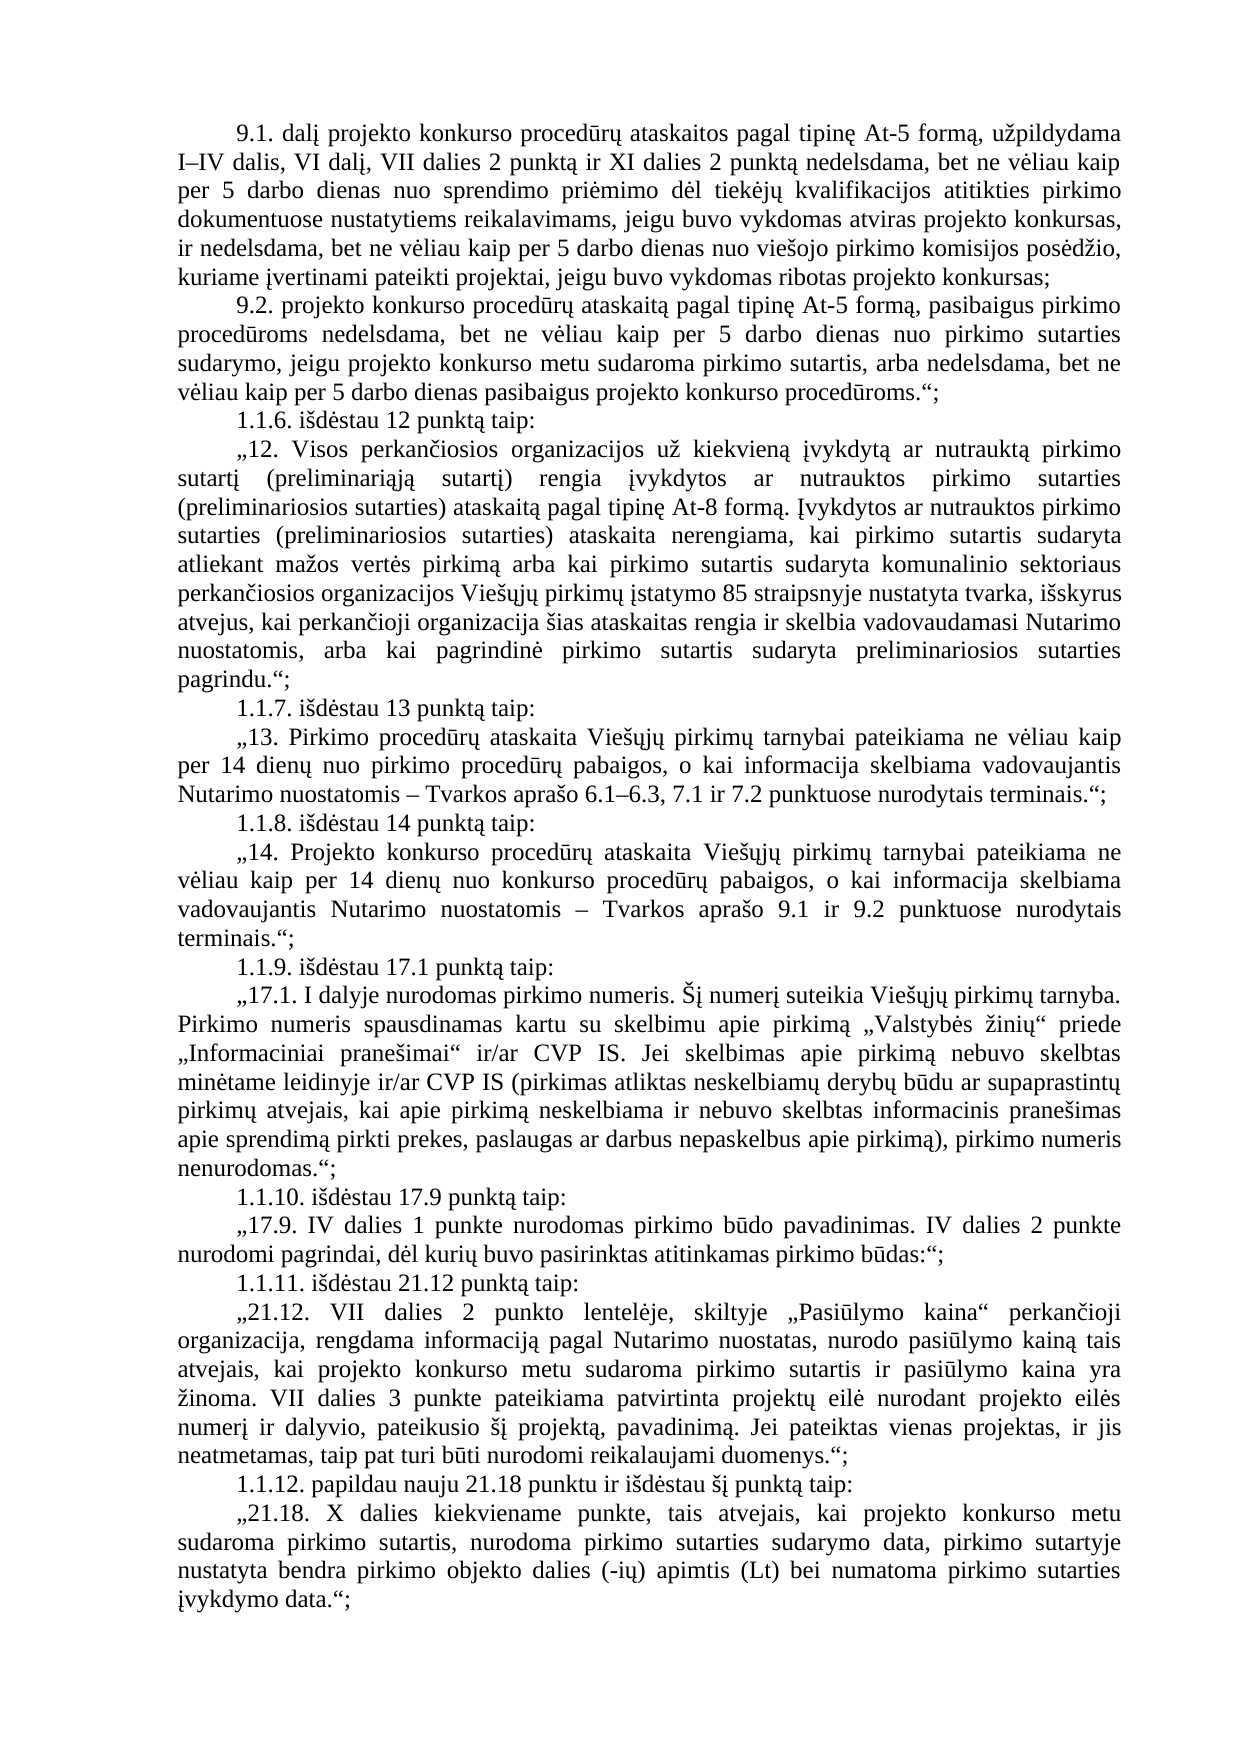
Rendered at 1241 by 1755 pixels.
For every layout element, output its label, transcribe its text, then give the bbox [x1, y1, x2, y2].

text „21.18. X dalies kiekviename punkte, tais atvejais, kai projekto konkurso metu sudaroma pirkimo sutartis, nurodoma pirkimo sutarties sudarymo data, pirkimo sutartyje nustatyta bendra pirkimo objekto dalies (-ių) apimtis (Lt) bei numatoma pirkimo sutarties įvykdymo data.“; [177, 1498, 1122, 1613]
text „13. Pirkimo procedūrų ataskaita Viešųjų pirkimų tarnybai pateikiama ne vėliau kaip per 14 dienų nuo pirkimo procedūrų pabaigos, o kai informacija skelbiama vadovaujantis Nutarimo nuostatomis – Tvarkos aprašo 6.1–6.3, 7.1 ir 7.2 punktuose nurodytais terminais.“; [177, 722, 1122, 808]
text 1.1.9. išdėstau 17.1 punktą taip: [177, 952, 1122, 981]
text „21.12. VII dalies 2 punkto lentelėje, skiltyje „Pasiūlymo kaina“ perkančioji organizacija, rengdama informaciją pagal Nutarimo nuostatas, nurodo pasiūlymo kainą tais atvejais, kai projekto konkurso metu sudaroma pirkimo sutartis ir pasiūlymo kaina yra žinoma. VII dalies 3 punkte pateikiama patvirtinta projektų eilė nurodant projekto eilės numerį ir dalyvio, pateikusio šį projektą, pavadinimą. Jei pateiktas vienas projektas, ir jis neatmetamas, taip pat turi būti nurodomi reikalaujami duomenys.“; [177, 1297, 1122, 1469]
text „17.1. I dalyje nurodomas pirkimo numeris. Šį numerį suteikia Viešųjų pirkimų tarnyba. Pirkimo numeris spausdinamas kartu su skelbimu apie pirkimą „Valstybės žinių“ priede „Informaciniai pranešimai“ ir/ar CVP IS. Jei skelbimas apie pirkimą nebuvo skelbtas minėtame leidinyje ir/ar CVP IS (pirkimas atliktas neskelbiamų derybų būdu ar supaprastintų pirkimų atvejais, kai apie pirkimą neskelbiama ir nebuvo skelbtas informacinis pranešimas apie sprendimą pirkti prekes, paslaugas ar darbus nepaskelbus apie pirkimą), pirkimo numeris nenurodomas.“; [177, 981, 1122, 1182]
text „17.9. IV dalies 1 punkte nurodomas pirkimo būdo pavadinimas. IV dalies 2 punkte nurodomi pagrindai, dėl kurių buvo pasirinktas atitinkamas pirkimo būdas:“; [177, 1211, 1122, 1268]
text „12. Visos perkančiosios organizacijos už kiekvieną įvykdytą ar nutrauktą pirkimo sutartį (preliminariąją sutartį) rengia įvykdytos ar nutrauktos pirkimo sutarties (preliminariosios sutarties) ataskaitą pagal tipinę At-8 formą. Įvykdytos ar nutrauktos pirkimo sutarties (preliminariosios sutarties) ataskaita nerengiama, kai pirkimo sutartis sudaryta atliekant mažos vertės pirkimą arba kai pirkimo sutartis sudaryta komunalinio sektoriaus perkančiosios organizacijos Viešųjų pirkimų įstatymo 85 straipsnyje nustatyta tvarka, išskyrus atvejus, kai perkančioji organizacija šias ataskaitas rengia ir skelbia vadovaudamasi Nutarimo nuostatomis, arba kai pagrindinė pirkimo sutartis sudaryta preliminariosios sutarties pagrindu.“; [177, 434, 1122, 693]
text 1.1.10. išdėstau 17.9 punktą taip: [177, 1182, 1122, 1211]
text 9.1. dalį projekto konkurso procedūrų ataskaitos pagal tipinę At-5 formą, užpildydama I–IV dalis, VI dalį, VII dalies 2 punktą ir XI dalies 2 punktą nedelsdama, bet ne vėliau kaip per 5 darbo dienas nuo sprendimo priėmimo dėl tiekėjų kvalifikacijos atitikties pirkimo dokumentuose nustatytiems reikalavimams, jeigu buvo vykdomas atviras projekto konkursas, ir nedelsdama, bet ne vėliau kaip per 5 darbo dienas nuo viešojo pirkimo komisijos posėdžio, kuriame įvertinami pateikti projektai, jeigu buvo vykdomas ribotas projekto konkursas; [177, 118, 1122, 291]
text 1.1.7. išdėstau 13 punktą taip: [177, 693, 1122, 722]
text 9.2. projekto konkurso procedūrų ataskaitą pagal tipinę At-5 formą, pasibaigus pirkimo procedūroms nedelsdama, bet ne vėliau kaip per 5 darbo dienas nuo pirkimo sutarties sudarymo, jeigu projekto konkurso metu sudaroma pirkimo sutartis, arba nedelsdama, bet ne vėliau kaip per 5 darbo dienas pasibaigus projekto konkurso procedūroms.“; [177, 291, 1122, 406]
text 1.1.8. išdėstau 14 punktą taip: [177, 808, 1122, 837]
text 1.1.6. išdėstau 12 punktą taip: [177, 406, 1122, 434]
text „14. Projekto konkurso procedūrų ataskaita Viešųjų pirkimų tarnybai pateikiama ne vėliau kaip per 14 dienų nuo konkurso procedūrų pabaigos, o kai informacija skelbiama vadovaujantis Nutarimo nuostatomis – Tvarkos aprašo 9.1 ir 9.2 punktuose nurodytais terminais.“; [177, 837, 1122, 952]
text 1.1.12. papildau nauju 21.18 punktu ir išdėstau šį punktą taip: [177, 1469, 1122, 1498]
text 1.1.11. išdėstau 21.12 punktą taip: [177, 1268, 1122, 1297]
